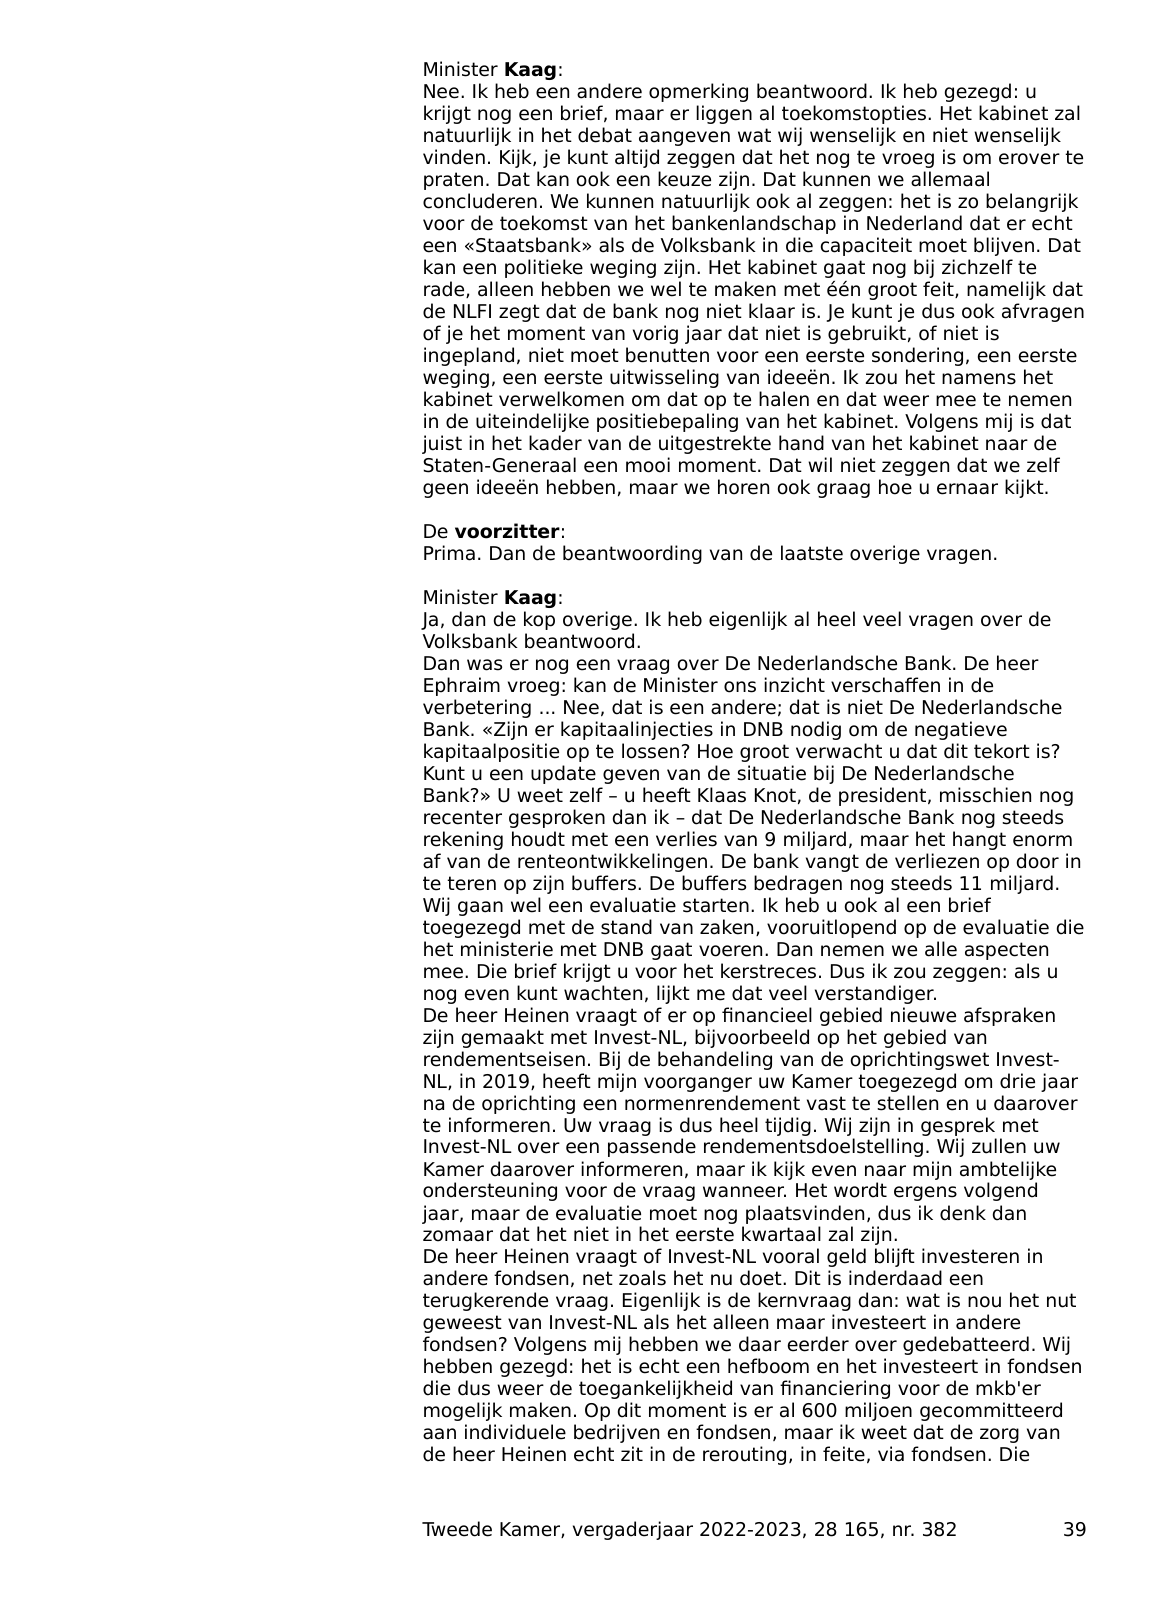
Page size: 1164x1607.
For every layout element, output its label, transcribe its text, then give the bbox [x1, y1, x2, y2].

text Prima. Dan de beantwoording van de laatste overige vragen. [422, 543, 1087, 565]
text De heer Heinen vraagt of er op financieel gebied nieuwe afspraken zijn gemaakt met Invest-NL, bijvoorbeeld op het gebied van rendementseisen. Bij de behandeling van de oprichtingswet Invest-NL, in 2019, heeft mijn voorganger uw Kamer toegezegd om drie jaar na de oprichting een normenrendement vast te stellen en u daarover te informeren. Uw vraag is dus heel tijdig. Wij zijn in gesprek met Invest-NL over een passende rendementsdoelstelling. Wij zullen uw Kamer daarover informeren, maar ik kijk even naar mijn ambtelijke ondersteuning voor de vraag wanneer. Het wordt ergens volgend jaar, maar de evaluatie moet nog plaatsvinden, dus ik denk dan zomaar dat het niet in het eerste kwartaal zal zijn. [422, 1004, 1087, 1246]
text Dan was er nog een vraag over De Nederlandsche Bank. De heer Ephraim vroeg: kan de Minister ons inzicht verschaffen in de verbetering ... Nee, dat is een andere; dat is niet De Nederlandsche Bank. «Zijn er kapitaalinjecties in DNB nodig om de negatieve kapitaalpositie op te lossen? Hoe groot verwacht u dat dit tekort is? Kunt u een update geven van de situatie bij De Nederlandsche Bank?» U weet zelf – u heeft Klaas Knot, de president, misschien nog recenter gesproken dan ik – dat De Nederlandsche Bank nog steeds rekening houdt met een verlies van 9 miljard, maar het hangt enorm af van de renteontwikkelingen. De bank vangt de verliezen op door in te teren op zijn buffers. De buffers bedragen nog steeds 11 miljard. Wij gaan wel een evaluatie starten. Ik heb u ook al een brief toegezegd met de stand van zaken, vooruitlopend op de evaluatie die het ministerie met DNB gaat voeren. Dan nemen we alle aspecten mee. Die brief krijgt u voor het kerstreces. Dus ik zou zeggen: als u nog even kunt wachten, lijkt me dat veel verstandiger. [422, 653, 1087, 1004]
text De heer Heinen vraagt of Invest-NL vooral geld blijft investeren in andere fondsen, net zoals het nu doet. Dit is inderdaad een terugkerende vraag. Eigenlijk is de kernvraag dan: wat is nou het nut geweest van Invest-NL als het alleen maar investeert in andere fondsen? Volgens mij hebben we daar eerder over gedebatteerd. Wij hebben gezegd: het is echt een hefboom en het investeert in fondsen die dus weer de toegankelijkheid van financiering voor de mkb'er mogelijk maken. Op dit moment is er al 600 miljoen gecommitteerd aan individuele bedrijven en fondsen, maar ik weet dat de zorg van de heer Heinen echt zit in de rerouting, in feite, via fondsen. Die [422, 1246, 1087, 1466]
text De voorzitter: [422, 521, 1087, 543]
text Minister Kaag: [422, 59, 1087, 81]
text Ja, dan de kop overige. Ik heb eigenlijk al heel veel vragen over de Volksbank beantwoord. [422, 609, 1087, 653]
text Nee. Ik heb een andere opmerking beantwoord. Ik heb gezegd: u krijgt nog een brief, maar er liggen al toekomstopties. Het kabinet zal natuurlijk in het debat aangeven wat wij wenselijk en niet wenselijk vinden. Kijk, je kunt altijd zeggen dat het nog te vroeg is om erover te praten. Dat kan ook een keuze zijn. Dat kunnen we allemaal concluderen. We kunnen natuurlijk ook al zeggen: het is zo belangrijk voor de toekomst van het bankenlandschap in Nederland dat er echt een «Staatsbank» als de Volksbank in die capaciteit moet blijven. Dat kan een politieke weging zijn. Het kabinet gaat nog bij zichzelf te rade, alleen hebben we wel te maken met één groot feit, namelijk dat de NLFI zegt dat de bank nog niet klaar is. Je kunt je dus ook afvragen of je het moment van vorig jaar dat niet is gebruikt, of niet is ingepland, niet moet benutten voor een eerste sondering, een eerste weging, een eerste uitwisseling van ideeën. Ik zou het namens het kabinet verwelkomen om dat op te halen en dat weer mee te nemen in de uiteindelijke positiebepaling van het kabinet. Volgens mij is dat juist in het kader van de uitgestrekte hand van het kabinet naar de Staten-Generaal een mooi moment. Dat wil niet zeggen dat we zelf geen ideeën hebben, maar we horen ook graag hoe u ernaar kijkt. [422, 81, 1087, 499]
text Minister Kaag: [422, 587, 1087, 609]
